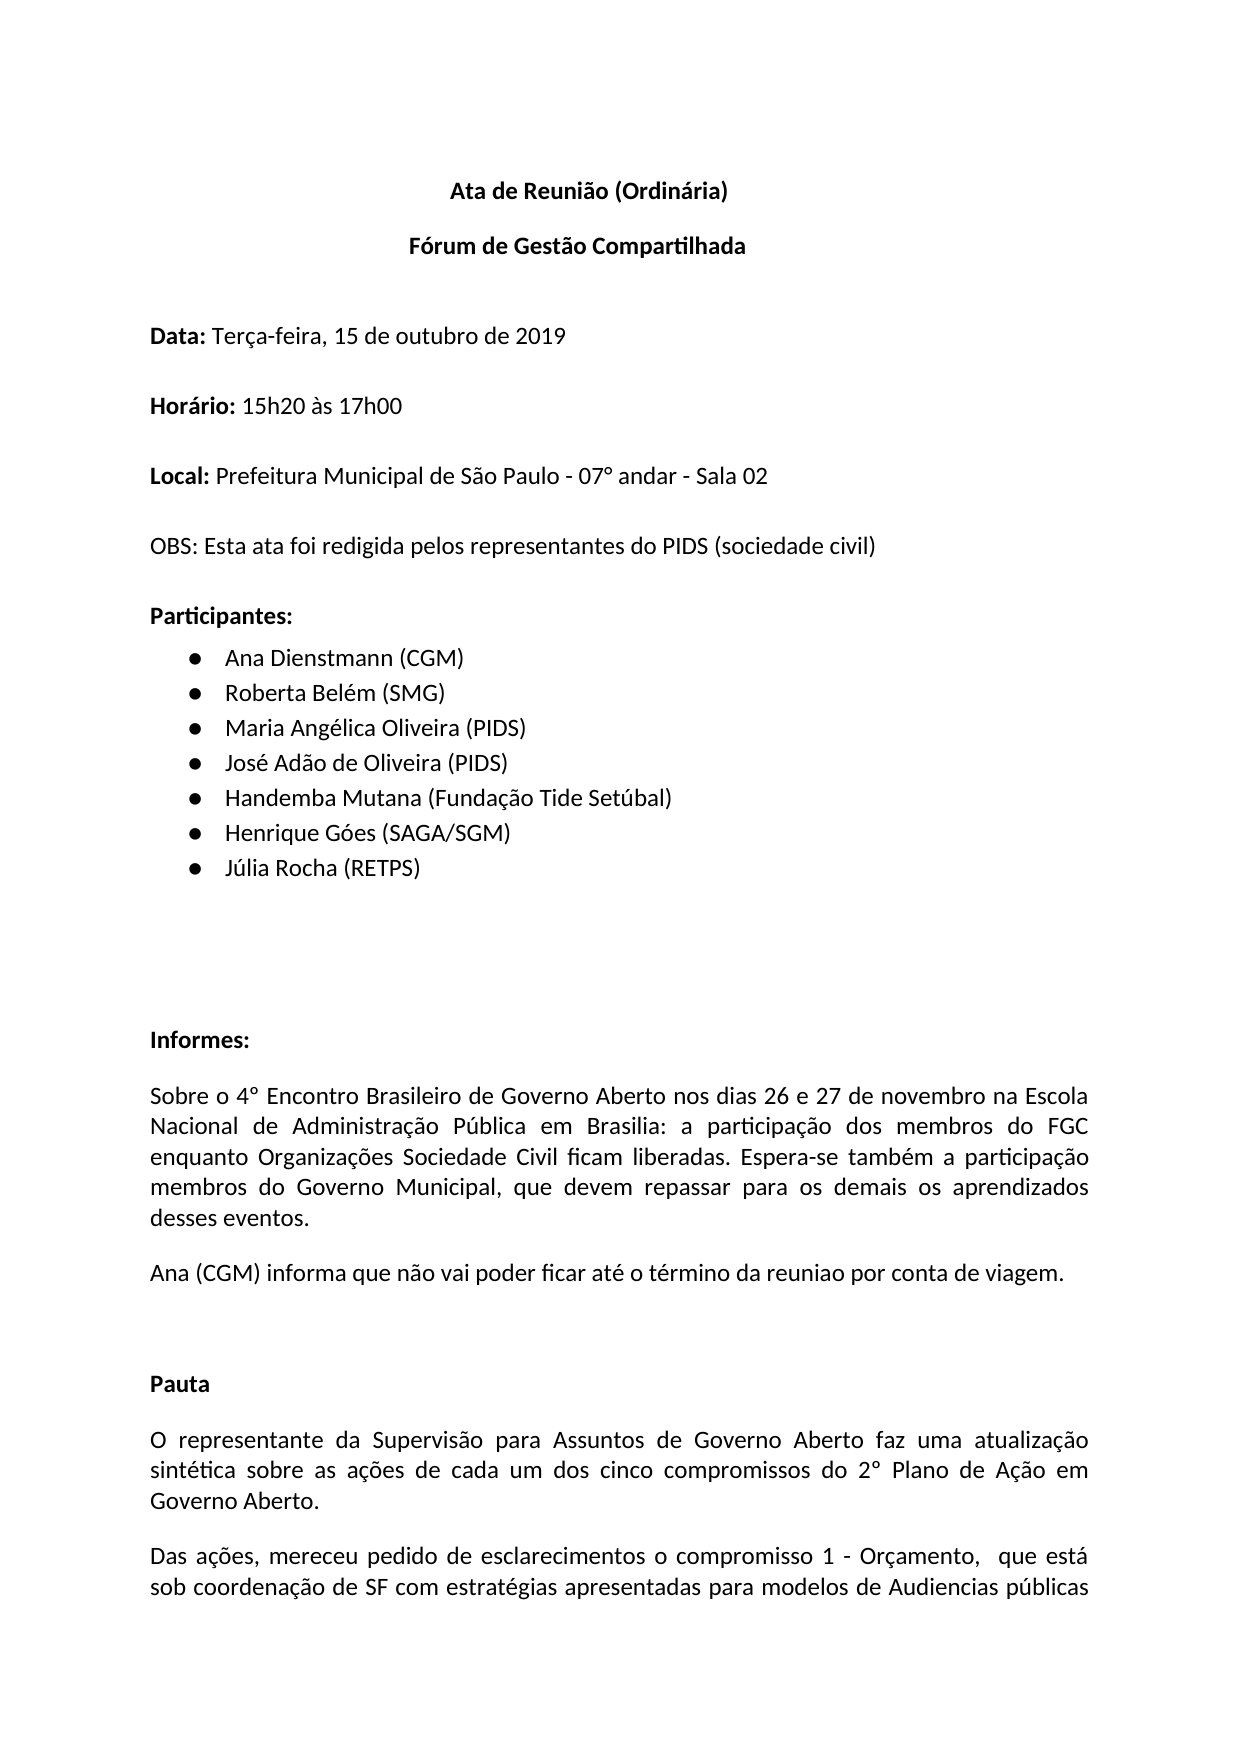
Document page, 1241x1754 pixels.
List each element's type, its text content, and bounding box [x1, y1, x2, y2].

text OBS: Esta ata foi redigida pelos representantes do PIDS (sociedade civil) [150, 530, 1090, 561]
list Handemba Mutana (Fundação Tide Setúbal) [187, 782, 1090, 813]
text Ata de Reunião (Ordinária) [450, 175, 1090, 206]
text Informes: [150, 1024, 1090, 1055]
text Horário: 15h20 às 17h00 [150, 390, 1090, 421]
list Henrique Góes (SAGA/SGM) [187, 817, 1090, 848]
list Maria Angélica Oliveira (PIDS) [187, 712, 1090, 743]
list Ana Dienstmann (CGM) [187, 642, 1090, 673]
text Sobre o 4º Encontro Brasileiro de Governo Aberto nos dias 26 e 27 de novembro na Escola Nacional de Administração Pública em Brasilia: a participação dos membros do FGC enquanto Organizações Sociedade Civil ficam liberadas. Espera-se também a participação membros do Governo Municipal, que devem repassar para os demais os aprendizados desses eventos. [150, 1080, 1090, 1232]
text Data: Terça-feira, 15 de outubro de 2019 [150, 320, 1090, 351]
text Das ações, mereceu pedido de esclarecimentos o compromisso 1 - Orçamento, que está sob coordenação de SF com estratégias apresentadas para modelos de Audiencias públicas [150, 1541, 1090, 1602]
text Ana (CGM) informa que não vai poder ficar até o término da reuniao por conta de viagem. [150, 1257, 1090, 1288]
list Júlia Rocha (RETPS) [187, 852, 1090, 883]
text Participantes: [150, 600, 1090, 631]
list Roberta Belém (SMG) [187, 677, 1090, 708]
text Pauta [150, 1368, 1090, 1399]
list José Adão de Oliveira (PIDS) [187, 747, 1090, 778]
text Fórum de Gestão Compartilhada [375, 231, 1090, 261]
text Local: Prefeitura Municipal de São Paulo - 07° andar - Sala 02 [150, 460, 1090, 491]
text O representante da Supervisão para Assuntos de Governo Aberto faz uma atualização sintética sobre as ações de cada um dos cinco compromissos do 2º Plano de Ação em Governo Aberto. [150, 1424, 1090, 1516]
